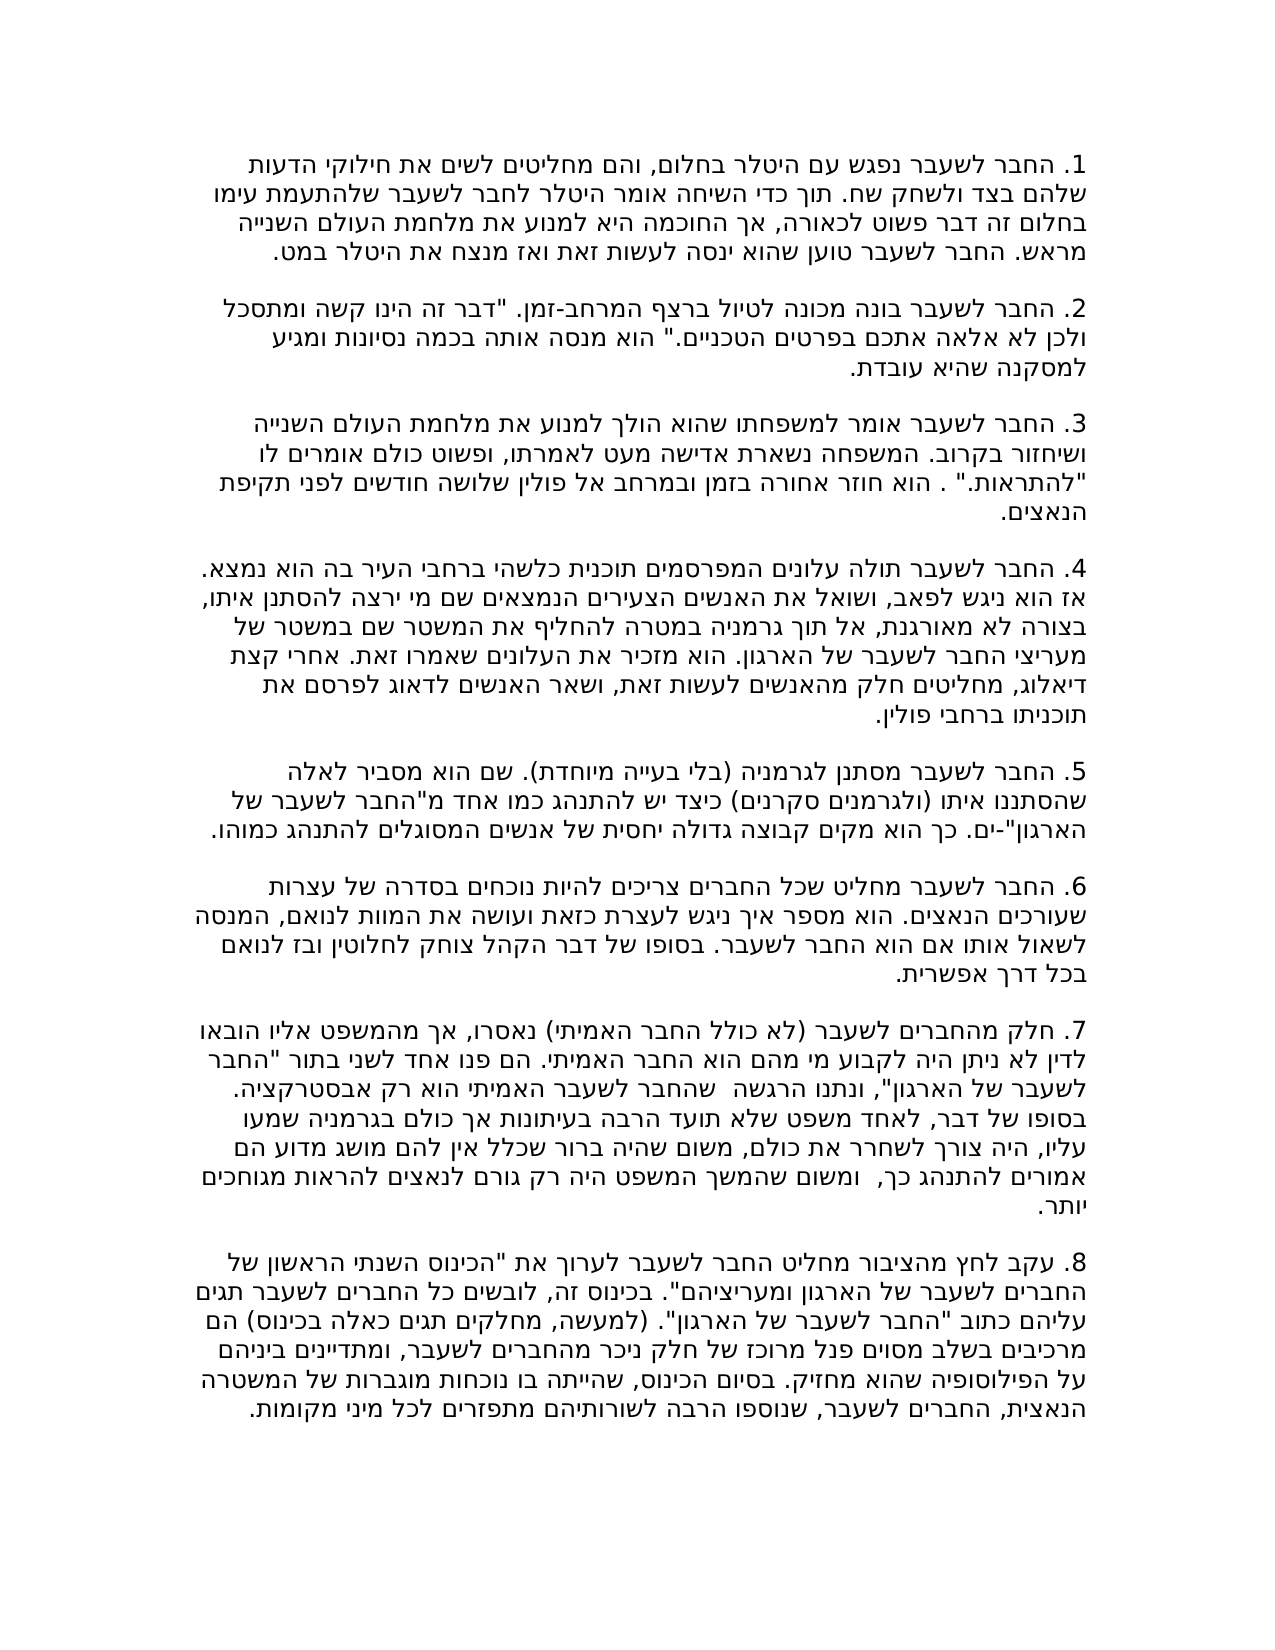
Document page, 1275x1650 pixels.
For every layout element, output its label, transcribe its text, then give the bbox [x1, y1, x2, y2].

text 8. עקב לחץ מהציבור מחליט החבר לשעבר לערוך את "הכינוס השנתי הראשון של החברים לשעבר של הארגון ומעריציהם". בכינוס זה, לובשים כל החברים לשעבר תגים עליהם כתוב "החבר לשעבר של הארגון". (למעשה, מחלקים תגים כאלה בכינוס) הם מרכיבים בשלב מסוים פנל מרוכז של חלק ניכר מהחברים לשעבר, ומתדיינים ביניהם על הפילוסופיה שהוא מחזיק. בסיום הכינוס, שהייתה בו נוכחות מוגברות של המשטרה הנאצית, החברים לשעבר, שנוספו הרבה לשורותיהם מתפזרים לכל מיני מקומות. [187, 1248, 1087, 1423]
text 5. החבר לשעבר מסתנן לגרמניה (בלי בעייה מיוחדת). שם הוא מסביר לאלה שהסתננו איתו (ולגרמנים סקרנים) כיצד יש להתנהג כמו אחד מ"החבר לשעבר של הארגון"-ים. כך הוא מקים קבוצה גדולה יחסית של אנשים המסוגלים להתנהג כמוהו. [187, 757, 1087, 844]
text 6. החבר לשעבר מחליט שכל החברים צריכים להיות נוכחים בסדרה של עצרות שעורכים הנאצים. הוא מספר איך ניגש לעצרת כזאת ועושה את המוות לנואם, המנסה לשאול אותו אם הוא החבר לשעבר. בסופו של דבר הקהל צוחק לחלוטין ובז לנואם בכל דרך אפשרית. [187, 872, 1087, 988]
text 2. החבר לשעבר בונה מכונה לטיול ברצף המרחב-זמן. "דבר זה הינו קשה ומתסכל ולכן לא אלאה אתכם בפרטים הטכניים." הוא מנסה אותה בכמה נסיונות ומגיע למסקנה שהיא עובדת. [187, 294, 1087, 382]
text 4. החבר לשעבר תולה עלונים המפרסמים תוכנית כלשהי ברחבי העיר בה הוא נמצא. אז הוא ניגש לפאב, ושואל את האנשים הצעירים הנמצאים שם מי ירצה להסתנן איתו, בצורה לא מאורגנת, אל תוך גרמניה במטרה להחליף את המשטר שם במשטר של מעריצי החבר לשעבר של הארגון. הוא מזכיר את העלונים שאמרו זאת. אחרי קצת דיאלוג, מחליטים חלק מהאנשים לעשות זאת, ושאר האנשים לדאוג לפרסם את תוכניתו ברחבי פולין. [187, 554, 1087, 729]
text 1. החבר לשעבר נפגש עם היטלר בחלום, והם מחליטים לשים את חילוקי הדעות שלהם בצד ולשחק שח. תוך כדי השיחה אומר היטלר לחבר לשעבר שלהתעמת עימו בחלום זה דבר פשוט לכאורה, אך החוכמה היא למנוע את מלחמת העולם השנייה מראש. החבר לשעבר טוען שהוא ינסה לעשות זאת ואז מנצח את היטלר במט. [187, 150, 1087, 267]
text 7. חלק מהחברים לשעבר (לא כולל החבר האמיתי) נאסרו, אך מהמשפט אליו הובאו לדין לא ניתן היה לקבוע מי מהם הוא החבר האמיתי. הם פנו אחד לשני בתור "החבר לשעבר של הארגון", ונתנו הרגשה שהחבר לשעבר האמיתי הוא רק אבסטרקציה. בסופו של דבר, לאחד משפט שלא תועד הרבה בעיתונות אך כולם בגרמניה שמעו עליו, היה צורך לשחרר את כולם, משום שהיה ברור שכלל אין להם מושג מדוע הם אמורים להתנהג כך, ומשום שהמשך המשפט היה רק גורם לנאצים להראות מגוחכים יותר. [187, 1016, 1087, 1220]
text 3. החבר לשעבר אומר למשפחתו שהוא הולך למנוע את מלחמת העולם השנייה ושיחזור בקרוב. המשפחה נשארת אדישה מעט לאמרתו, ופשוט כולם אומרים לו "להתראות." . הוא חוזר אחורה בזמן ובמרחב אל פולין שלושה חודשים לפני תקיפת הנאצים. [187, 409, 1087, 526]
